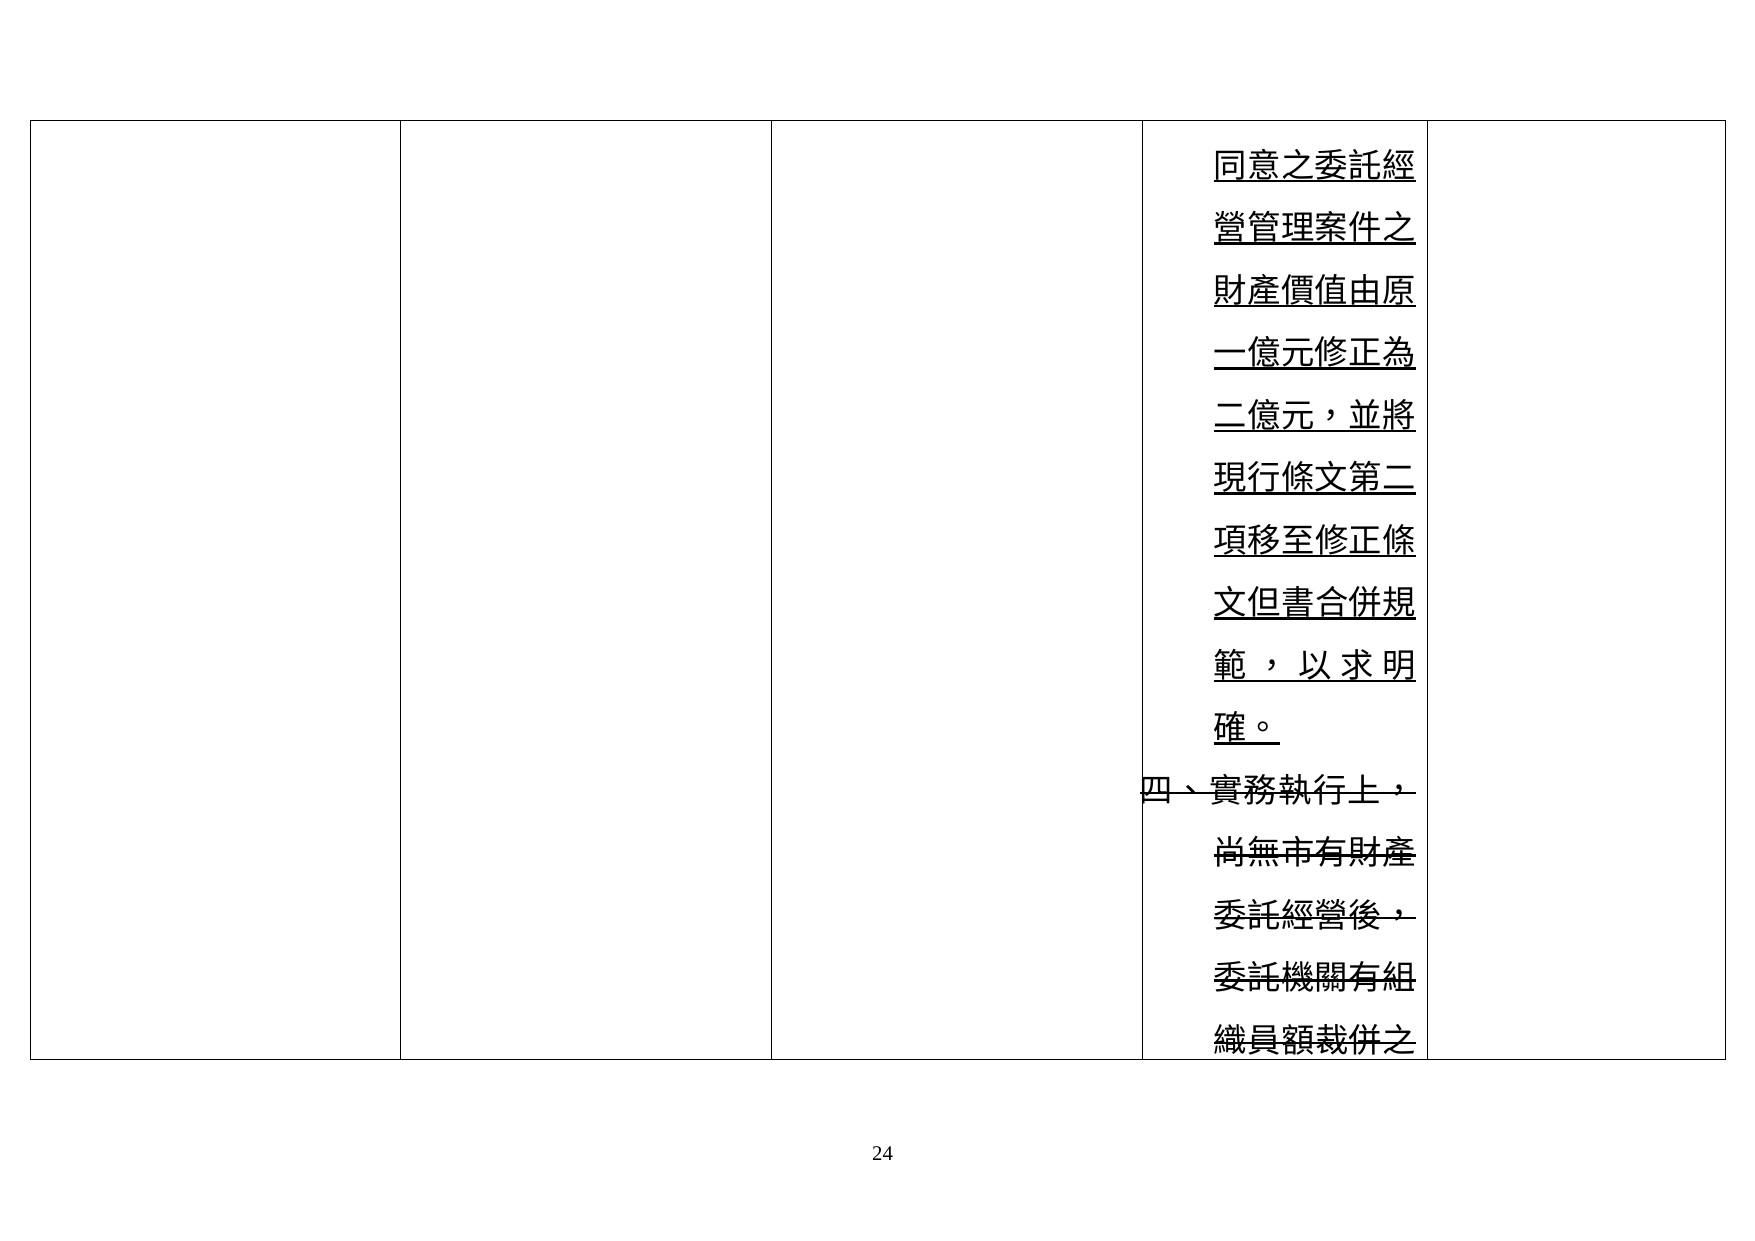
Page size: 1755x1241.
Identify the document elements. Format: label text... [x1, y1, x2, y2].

table_cell [772, 121, 1142, 1059]
table_cell [31, 121, 400, 1059]
table_cell 一、查本條旨在規定委託經營管理案件之辦理方式，於經市政府或市議會核准前，委託經營管理案件本即無辦理公開甄選之可能，至於續約本即依修正條文第十四條規定辦理，而非本條規定，故財政局修正條文之「於公開甄選前」實屬贅文，爰予以刪除。 二、經洽財政局表示，因現已無現行條文第一項但書規定之「本自治條例修正前已實施之委託經營案件」之情形，故刪除相關文字，是修正財政局修正說明第二點。其餘修正說明酌作文字修正。 [1428, 121, 1725, 1059]
table_cell [401, 121, 771, 1059]
table_cell 一、條次變更遞移。 二、配合修正條文第二條第一項規定及第三條之修正統一文字用語，刪除現行條文第一項之「市有財產」；又實務執行上，尚無市有財產委託經營後，委託機關有組織員額裁併之情形，另現已無第一項但書所定之「本自治條例修正前已實施之委託經營案件」，爰刪除現行條文第一項但書之「委託經營未涉及組織員額裁併且」及「本自治條例修正前已實施之委託經營案件」等字。 三、依修正條文第十四三條辦理之續約案件，毋須再行擬訂委託計畫或要點送請市議會審議同意，爰於修正條文增加「於公開甄選前」文字以資明確。另考量本自治條例於九十五年修正迄今，本市土地公告現值已成長近二點二五倍且房屋標準單價調整致房屋評定現值增加，爰將送市議會審議同意之委託經營管理案件之財產價值由原一億元修正為二億元，並將現行條文第二項移至修正條文但書合併規範，以求明確。 四、實務執行上，尚無市有財產委託經營後，委託機關有組織員額裁併之情形，爰刪除「委託經營未涉及組織員額裁併且」文字。 五、考量本自治條例於九十五年修正迄今，本市土地公告現值已成長近二點二五倍且房屋標準單價調整致房屋評定現值增加，為與時俱進，爰將送市議會審議同意之委託經營案件財產價值由原一億元酌予調整為二億元。 六四、其餘酌作文字修正。 [1143, 121, 1427, 1059]
